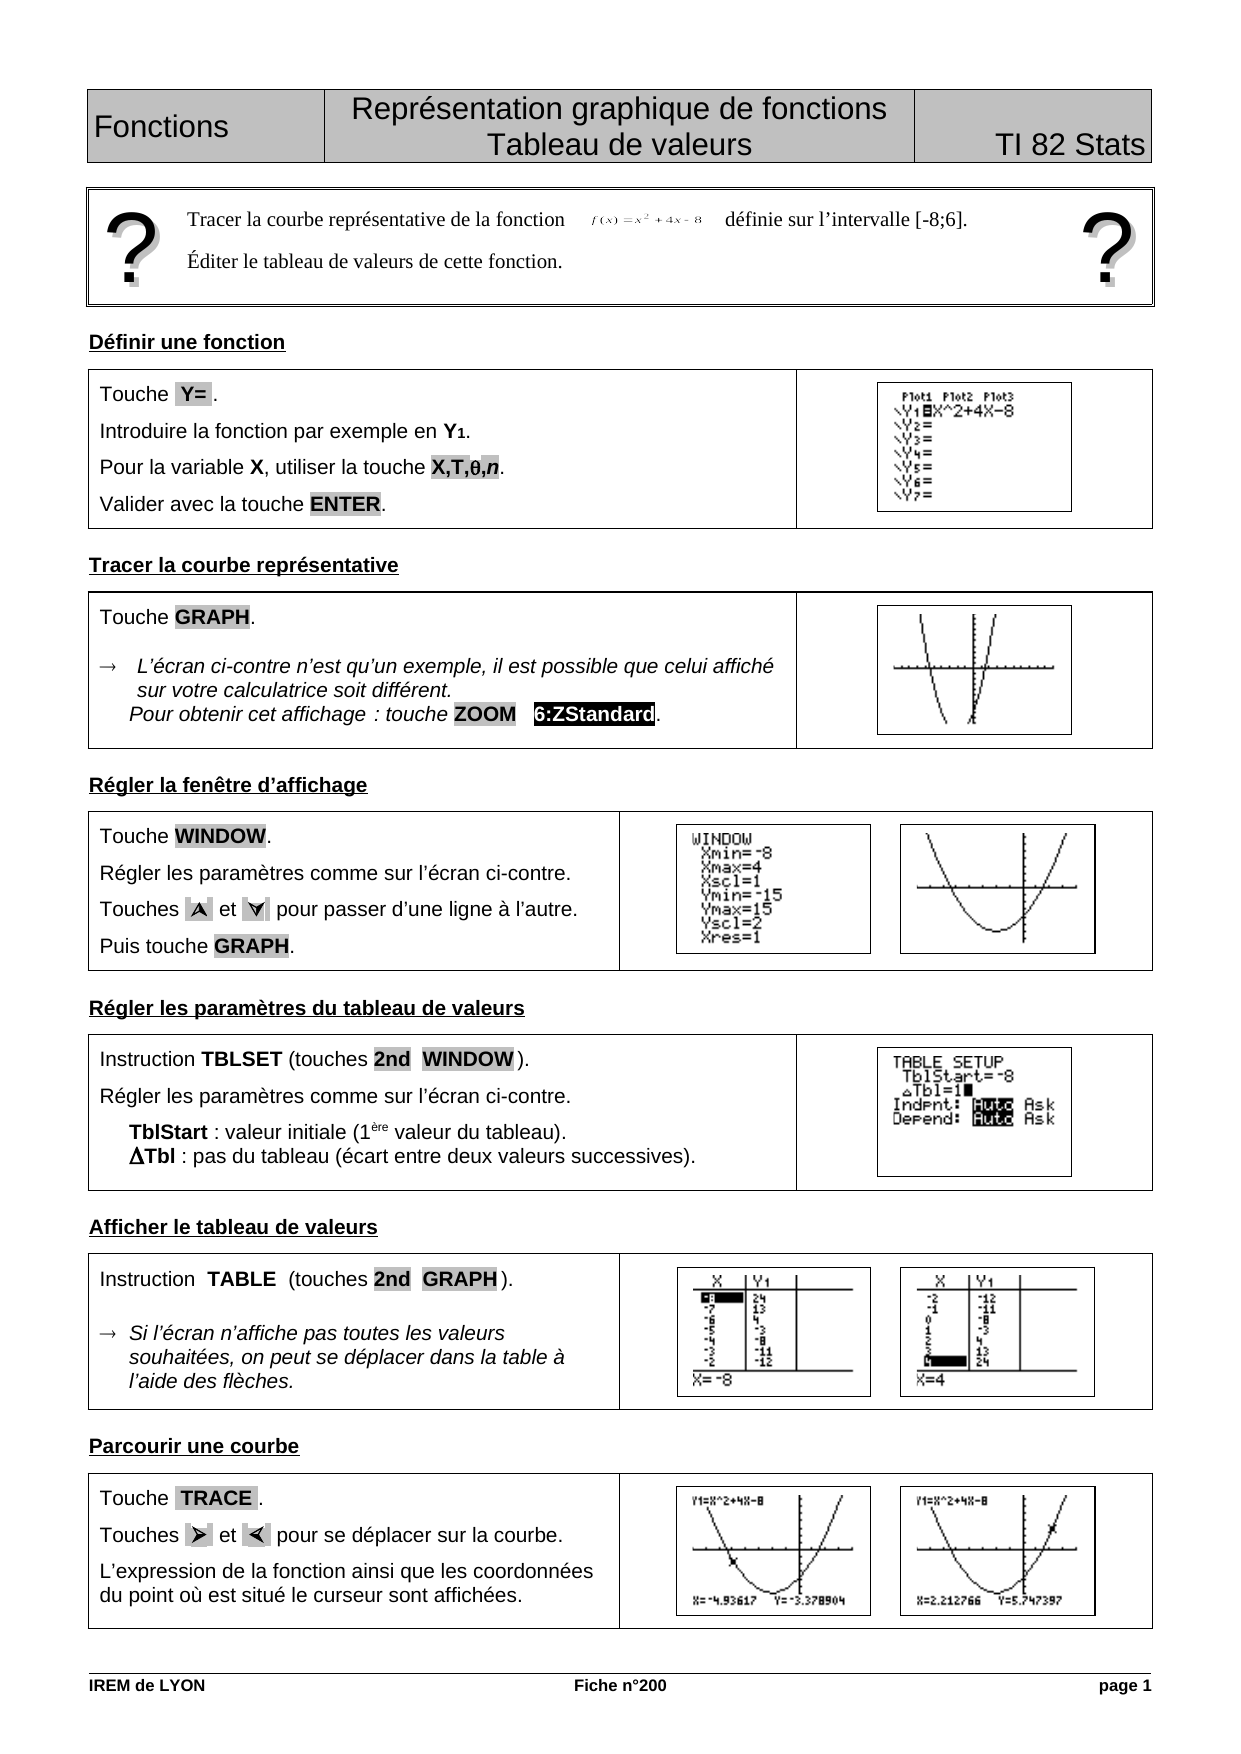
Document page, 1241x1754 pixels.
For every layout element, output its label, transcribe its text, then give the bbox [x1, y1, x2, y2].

table_header Touche GRAPH. L’écran ci-contre n’est qu’un exemple, il est possible que celui affiché sur votre calculatrice soit différent. Pour obtenir cet affichage : touche ZOOM 6:ZStandard. [89, 593, 796, 747]
table_header Touche WINDOW. Régler les paramètres comme sur l’écran ci-contre. Touches  et  pour passer d’une ligne à l’autre. Puis touche GRAPH. [89, 812, 619, 970]
table_header Tracer la courbe représentative de la fonction définie sur l’intervalle [-8;6]. Éditer le tableau de valeurs de cette fonction. [176, 190, 1061, 304]
table_header ? [89, 190, 176, 304]
text Afficher le tableau de valeurs [89, 1215, 1151, 1239]
table_header Instruction TABLE (touches 2nd GRAPH ).  Si l’écran n’affiche pas toutes les valeurs souhaitées, on peut se déplacer dans la table à l’aide des flèches. [89, 1254, 619, 1409]
picture [692, 1495, 855, 1607]
table_header [620, 1474, 1152, 1628]
picture [893, 614, 1056, 726]
text Parcourir une courbe [89, 1434, 1151, 1458]
picture [893, 1056, 1056, 1169]
table_header Touche TRACE . Touches  et  pour se déplacer sur la courbe. L’expression de la fonction ainsi que les coordonnées du point où est situé le curseur sont affichées. [89, 1474, 619, 1628]
table_header Touche Y= . Introduire la fonction par exemple en Y1. Pour la variable X, utiliser la touche X,T,,n. Valider avec la touche ENTER. [89, 370, 796, 528]
picture [692, 833, 855, 945]
table_header [797, 593, 1152, 747]
table_header Fonctions [88, 90, 324, 162]
table_header [797, 1035, 1152, 1190]
text Définir une fonction [89, 330, 1151, 354]
table_header [620, 1254, 1152, 1409]
table_header Instruction TBLSET (touches 2nd WINDOW ). Régler les paramètres comme sur l’écran ci-contre. TblStart : valeur initiale (1ère valeur du tableau). Tbl : pas du tableau (écart entre deux valeurs successives). [89, 1035, 796, 1190]
table_header ? [1061, 190, 1152, 304]
picture [916, 833, 1079, 945]
table_header [797, 370, 1152, 528]
picture [893, 391, 1056, 503]
table_header [620, 812, 1152, 970]
picture [916, 1275, 1079, 1388]
text Régler la fenêtre d’affichage [89, 772, 1151, 796]
text Tracer la courbe représentative [89, 553, 1151, 577]
table_header Représentation graphique de fonctions Tableau de valeurs [325, 90, 914, 162]
table_header TI 82 Stats [915, 90, 1151, 162]
picture [916, 1495, 1079, 1607]
text Régler les paramètres du tableau de valeurs [89, 995, 1151, 1019]
picture [693, 1275, 855, 1388]
